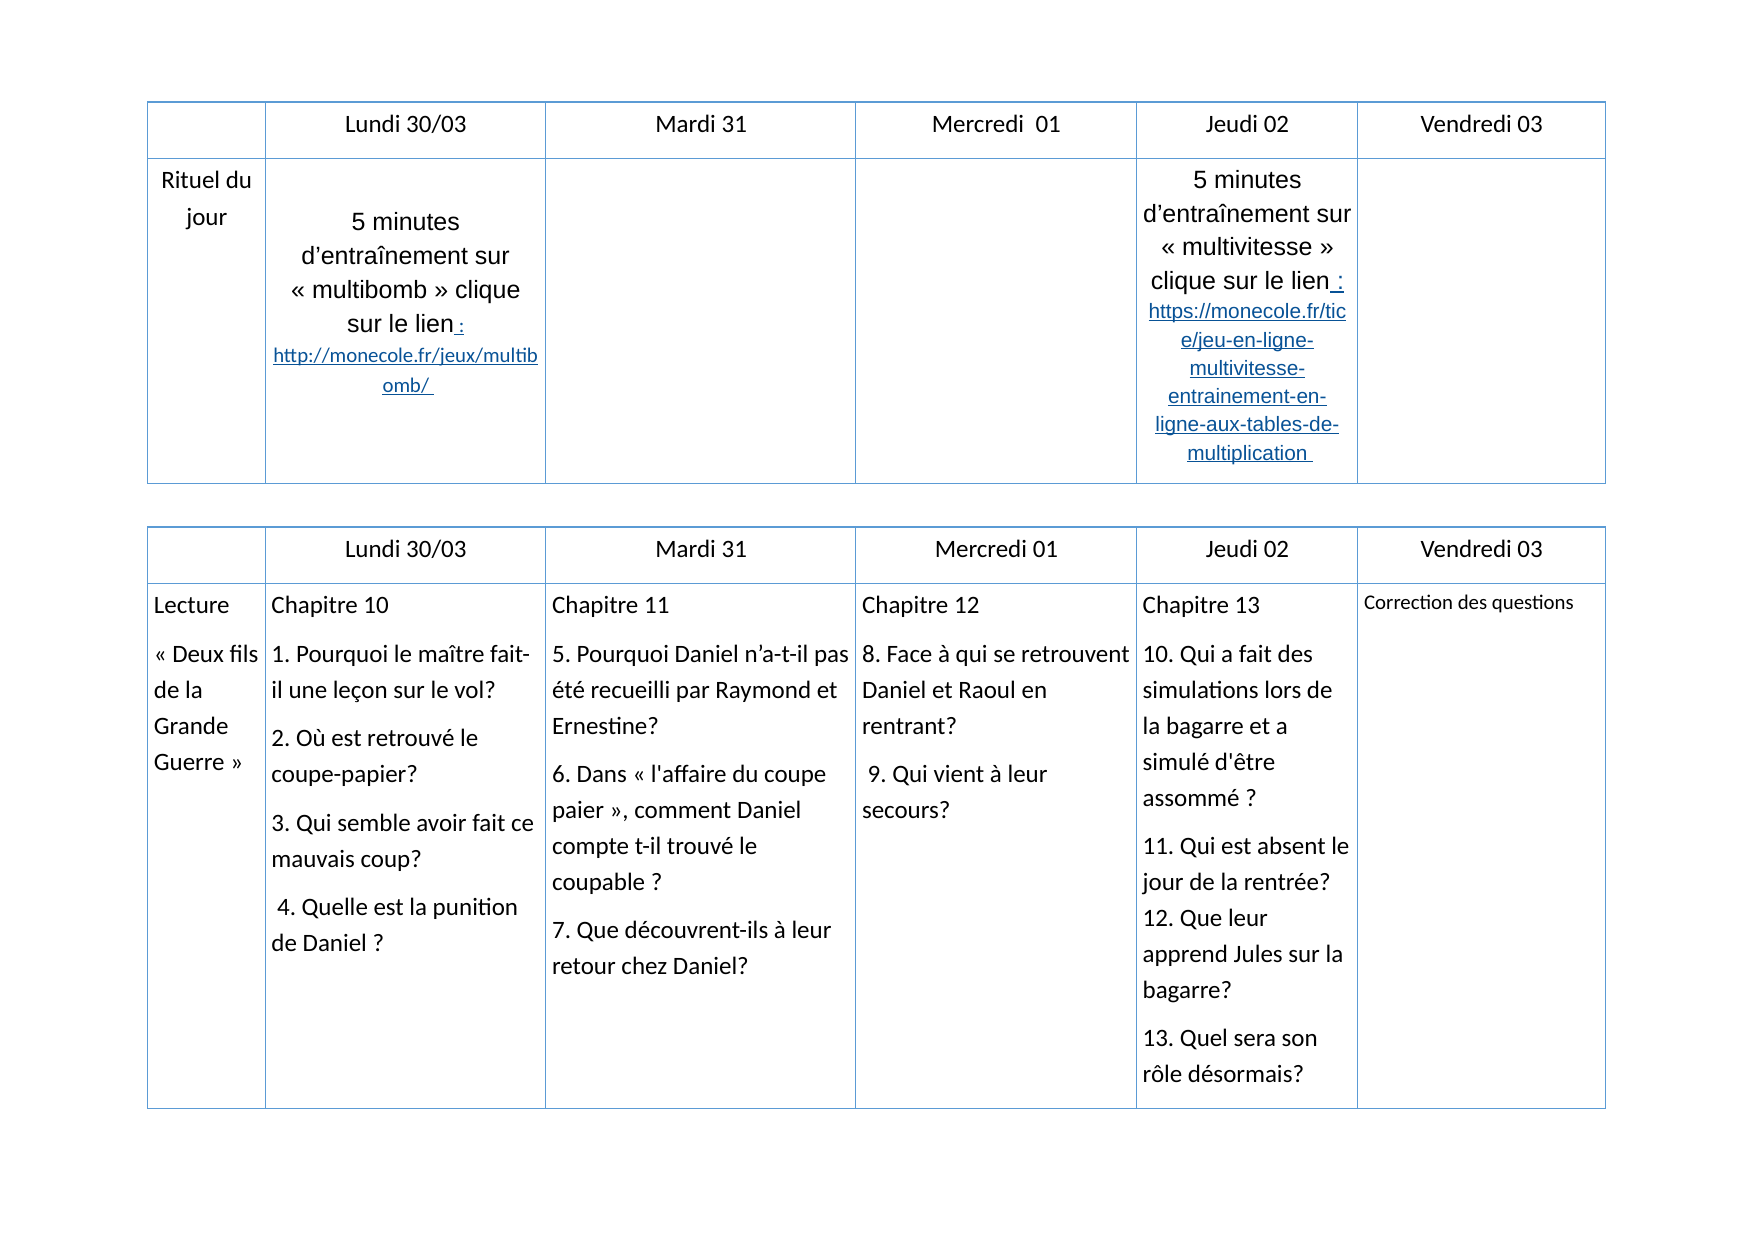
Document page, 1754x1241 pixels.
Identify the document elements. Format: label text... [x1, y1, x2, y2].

table_header [148, 528, 265, 582]
table_cell [546, 159, 855, 483]
table_header Mardi 31 [546, 103, 855, 158]
table_header Lundi 30/03 [266, 528, 545, 582]
table_header Vendredi 03 [1358, 528, 1605, 582]
table_cell [1358, 159, 1605, 483]
table_header Mercredi 01 [856, 103, 1136, 158]
table_header Mardi 31 [546, 528, 855, 582]
table_cell Chapitre 10 1. Pourquoi le maître fait-il une leçon sur le vol? 2. Où est retrouvé le coupe-papier? 3. Qui semble avoir fait ce mauvais coup? 4. Quelle est la punition de Daniel ? [266, 584, 545, 1107]
table_cell Chapitre 11 5. Pourquoi Daniel n’a-t-il pas été recueilli par Raymond et Ernestine? 6. Dans « l'affaire du coupe paier », comment Daniel compte t-il trouvé le coupable ? 7. Que découvrent-ils à leur retour chez Daniel? [546, 584, 855, 1107]
table_cell Rituel du jour [148, 159, 265, 483]
table_header Vendredi 03 [1358, 103, 1605, 158]
table_header Jeudi 02 [1137, 103, 1357, 158]
table_header Mercredi 01 [856, 528, 1136, 582]
table_cell 5 minutes d’entraînement sur « multibomb » clique sur le lien : http://monecole.fr/jeux/multibomb/ [266, 159, 545, 483]
table_cell Chapitre 12 8. Face à qui se retrouvent Daniel et Raoul en rentrant? 9. Qui vient à leur secours? [856, 584, 1136, 1107]
table_header Lundi 30/03 [266, 103, 545, 158]
table_header [148, 103, 265, 158]
table_cell [856, 159, 1136, 483]
table_cell Lecture « Deux fils de la Grande Guerre » [148, 584, 265, 1107]
table_cell 5 minutes d’entraînement sur « multivitesse » clique sur le lien : https://monecole.fr/tice/jeu-en-ligne-multivitesse-entrainement-en-ligne-aux-tables-de-multiplication [1137, 159, 1357, 483]
table_cell Chapitre 13 10. Qui a fait des simulations lors de la bagarre et a simulé d'être assommé ? 11. Qui est absent le jour de la rentrée? 12. Que leur apprend Jules sur la bagarre? 13. Quel sera son rôle désormais? [1137, 584, 1357, 1107]
table_header Jeudi 02 [1137, 528, 1357, 582]
table_cell Correction des questions [1358, 584, 1605, 1107]
